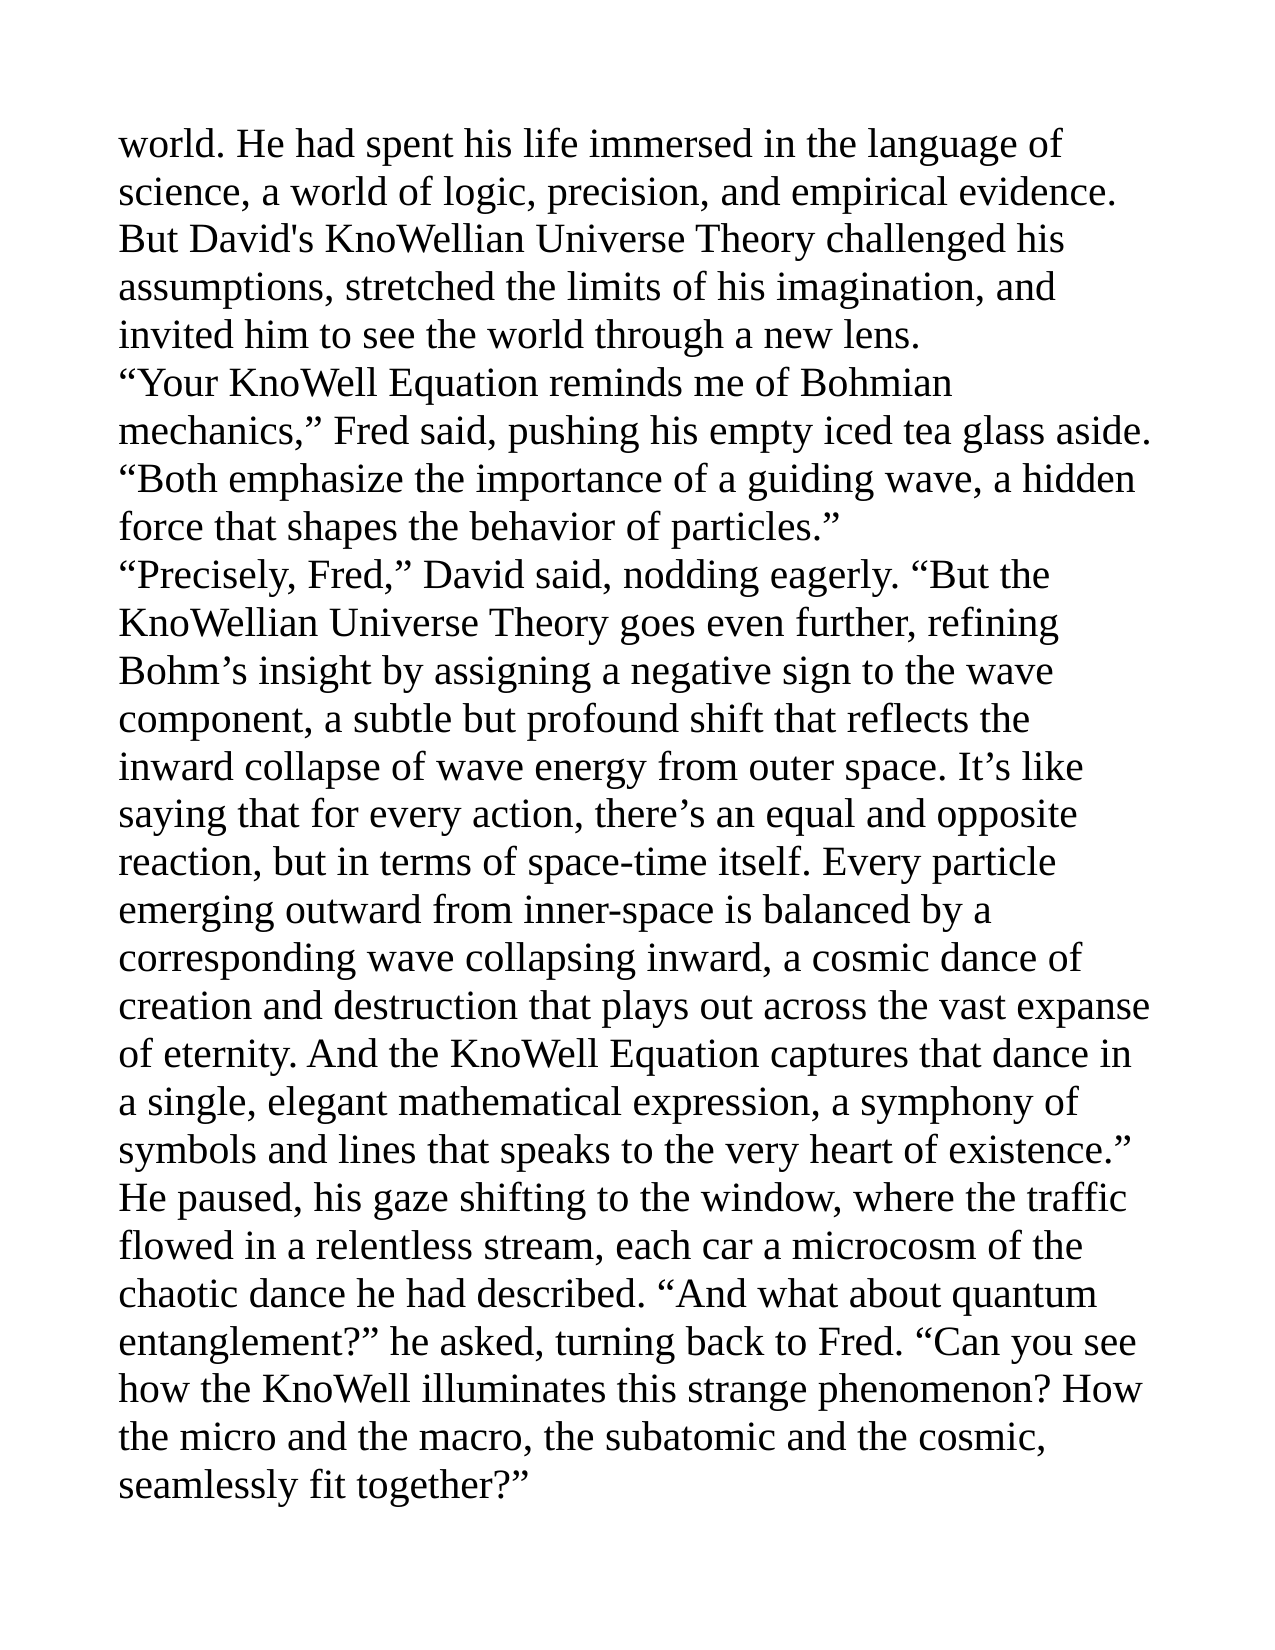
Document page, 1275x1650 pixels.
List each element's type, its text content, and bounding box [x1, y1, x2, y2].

text “Your KnoWell Equation reminds me of Bohmian mechanics,” Fred said, pushing his empty iced tea glass aside. “Both emphasize the importance of a guiding wave, a hidden force that shapes the behavior of particles.” [118, 358, 1157, 549]
text He paused, his gaze shifting to the window, where the traffic flowed in a relentless stream, each car a microcosm of the chaotic dance he had described. “And what about quantum entanglement?” he asked, turning back to Fred. “Can you see how the KnoWell illuminates this strange phenomenon? How the micro and the macro, the subatomic and the cosmic, seamlessly fit together?” [118, 1172, 1157, 1508]
text world. He had spent his life immersed in the language of science, a world of logic, precision, and empirical evidence. But David's KnoWellian Universe Theory challenged his assumptions, stretched the limits of his imagination, and invited him to see the world through a new lens. [118, 118, 1157, 358]
text “Precisely, Fred,” David said, nodding eagerly. “But the KnoWellian Universe Theory goes even further, refining Bohm’s insight by assigning a negative sign to the wave component, a subtle but profound shift that reflects the inward collapse of wave energy from outer space. It’s like saying that for every action, there’s an equal and opposite reaction, but in terms of space-time itself. Every particle emerging outward from inner-space is balanced by a corresponding wave collapsing inward, a cosmic dance of creation and destruction that plays out across the vast expanse of eternity. And the KnoWell Equation captures that dance in a single, elegant mathematical expression, a symphony of symbols and lines that speaks to the very heart of existence.” [118, 549, 1157, 1172]
